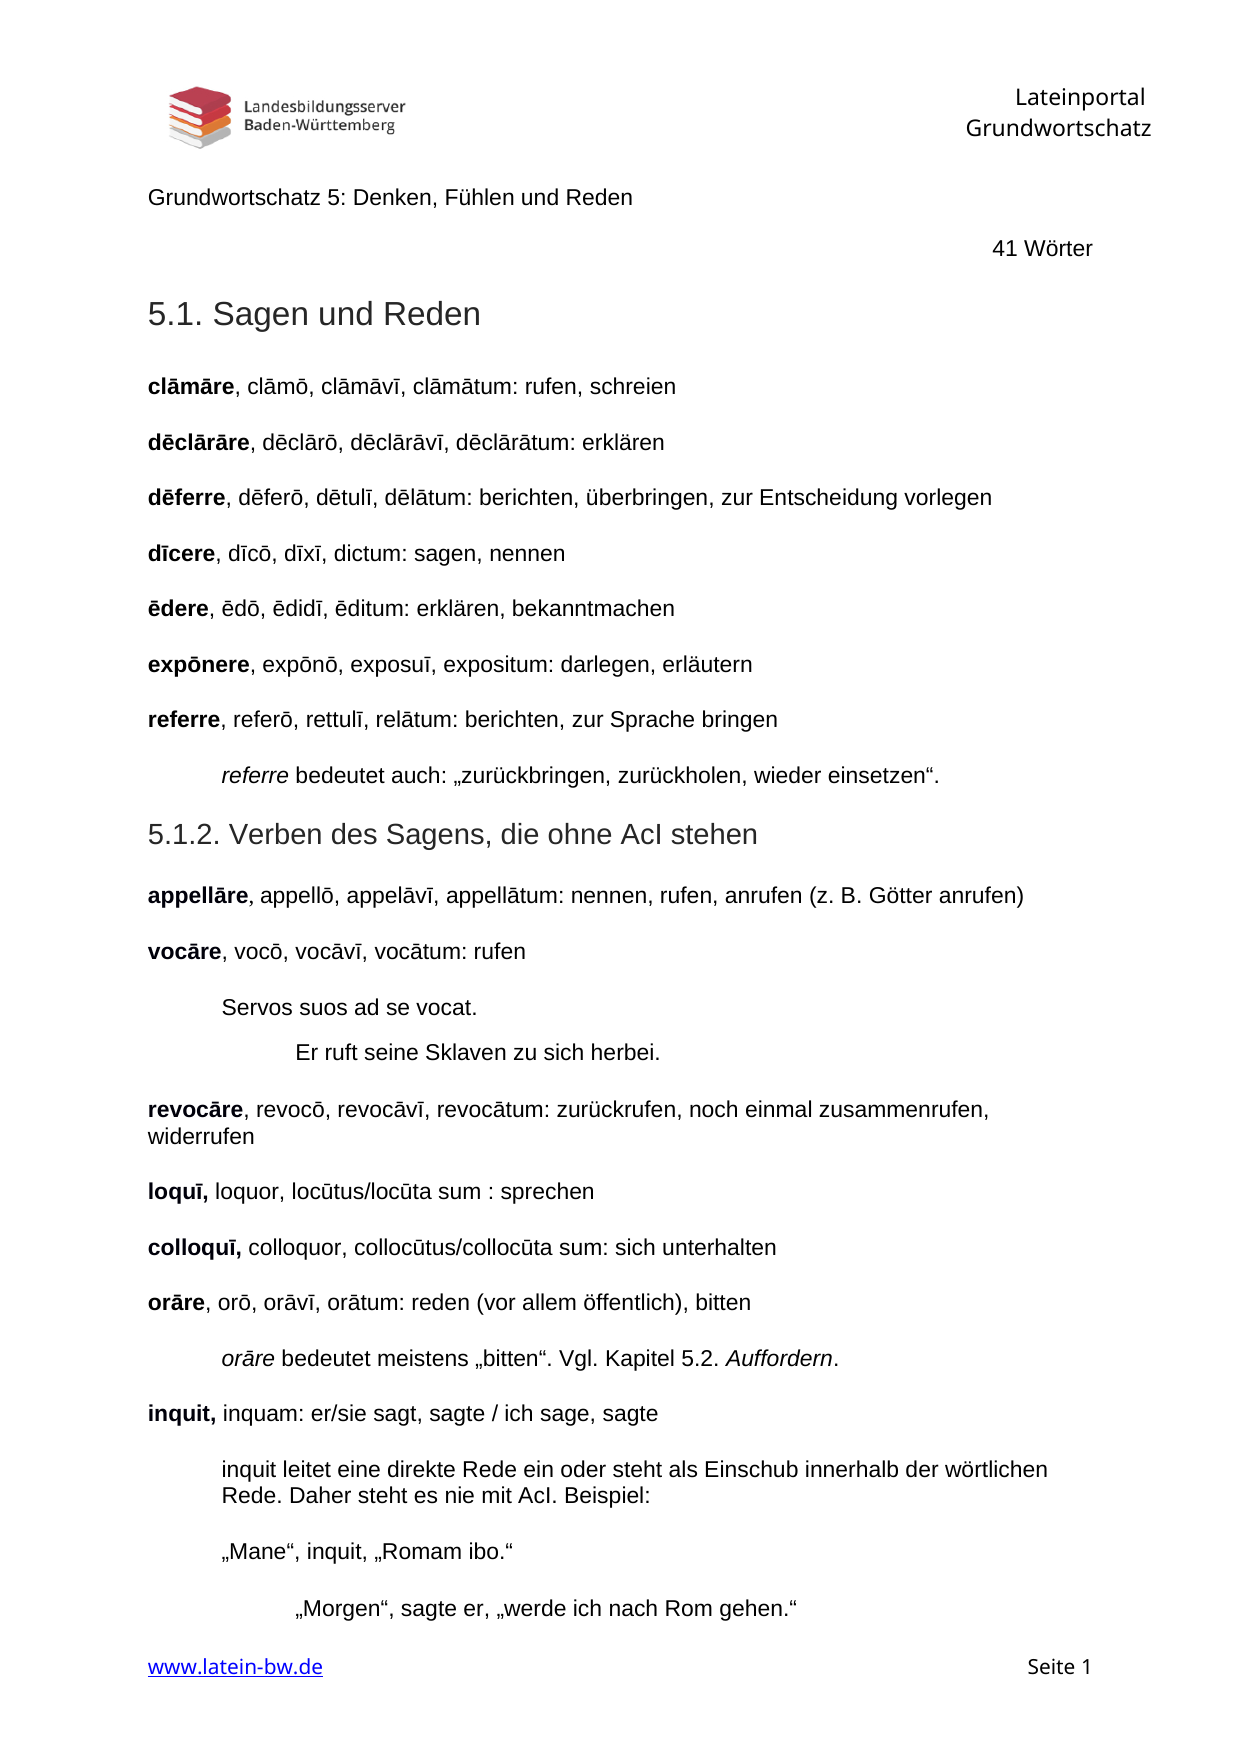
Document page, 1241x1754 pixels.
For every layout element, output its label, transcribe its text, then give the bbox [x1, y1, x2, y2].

text clāmāre, clāmō, clāmāvī, clāmātum: rufen, schreien [148, 373, 1093, 399]
text revocāre, revocō, revocāvī, revocātum: zurückrufen, noch einmal zusammenrufen, widerrufen [148, 1096, 1093, 1149]
text colloquī, colloquor, collocūtus/collocūta sum: sich unterhalten [148, 1234, 1093, 1260]
text „Morgen“, sagte er, „werde ich nach Rom gehen.“ [295, 1595, 1093, 1622]
text „Mane“, inquit, „Romam ibo.“ [221, 1538, 1093, 1564]
text Er ruft seine Sklaven zu sich herbei. [295, 1039, 1093, 1065]
text loquī, loquor, locūtus/locūta sum : sprechen [148, 1178, 1093, 1204]
text inquit, inquam: er/sie sagt, sagte / ich sage, sagte [148, 1400, 1093, 1427]
text dēclārāre, dēclārō, dēclārāvī, dēclārātum: erklären [148, 428, 1093, 455]
subtitle 5.1. Sagen und Reden [148, 294, 1093, 332]
text inquit leitet eine direkte Rede ein oder steht als Einschub innerhalb der wörtlichen Rede. Daher steht es nie mit AcI. Beispiel: [221, 1456, 1093, 1508]
text Servos suos ad se vocat. [221, 994, 1093, 1020]
text Grundwortschatz 5: Denken, Fühlen und Reden [148, 184, 1093, 210]
text orāre bedeutet meistens „bitten“. Vgl. Kapitel 5.2. Auffordern. [221, 1345, 1093, 1371]
text referre bedeutet auch: „zurückbringen, zurückholen, wieder einsetzen“. [221, 762, 1093, 788]
text dēferre, dēferō, dētulī, dēlātum: berichten, überbringen, zur Entscheidung vorlegen [148, 484, 1093, 510]
text dīcere, dīcō, dīxī, dictum: sagen, nennen [148, 539, 1093, 566]
text appellāre, appellō, appelāvī, appellātum: nennen, rufen, anrufen (z. B. Götter anrufen) [148, 882, 1093, 909]
text vocāre, vocō, vocāvī, vocātum: rufen [148, 938, 1093, 964]
text orāre, orō, orāvī, orātum: reden (vor allem öffentlich), bitten [148, 1289, 1093, 1316]
subtitle 5.1.2. Verben des Sagens, die ohne AcI stehen [148, 817, 1093, 851]
text ēdere, ēdō, ēdidī, ēditum: erklären, bekanntmachen [148, 595, 1093, 621]
text 41 Wörter [148, 235, 1093, 261]
picture [159, 75, 409, 156]
text referre, referō, rettulī, relātum: berichten, zur Sprache bringen [148, 706, 1093, 732]
text expōnere, expōnō, exposuī, expositum: darlegen, erläutern [148, 651, 1093, 677]
